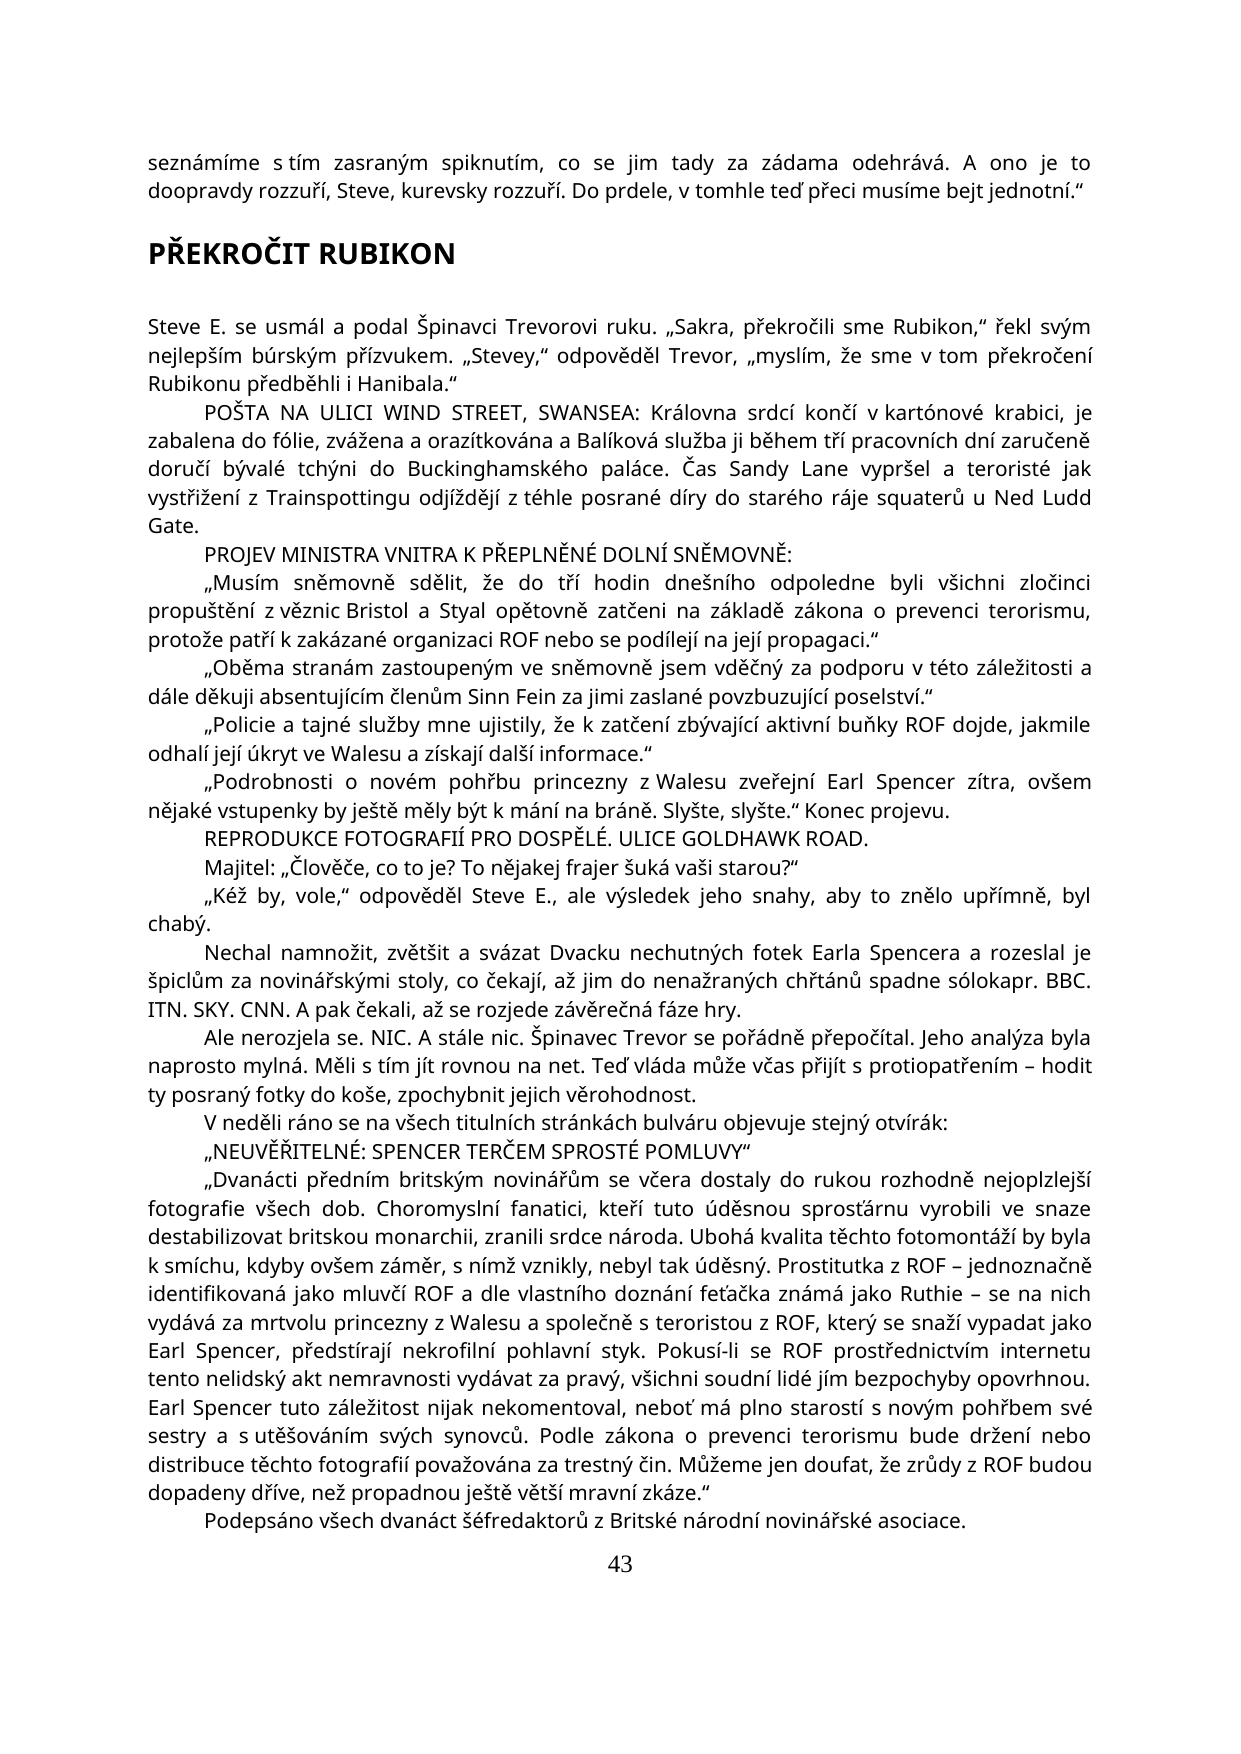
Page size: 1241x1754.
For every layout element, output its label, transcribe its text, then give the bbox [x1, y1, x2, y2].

text PROJEV MINISTRA VNITRA K PŘEPLNĚNÉ DOLNÍ SNĚMOVNĚ: [148, 540, 1093, 568]
text REPRODUKCE FOTOGRAFIÍ PRO DOSPĚLÉ. ULICE GOLDHAWK ROAD. [148, 824, 1093, 853]
text Majitel: „Člověče, co to je? To nějakej frajer šuká vaši starou?“ [148, 853, 1093, 881]
text Nechal namnožit, zvětšit a svázat Dvacku nechutných fotek Earla Spencera a rozeslal je špiclům za novinářskými stoly, co čekají, až jim do nenažraných chřtánů spadne sólokapr. BBC. ITN. SKY. CNN. A pak čekali, až se rozjede závěrečná fáze hry. [148, 938, 1093, 1023]
text „Policie a tajné služby mne ujistily, že k zatčení zbývající aktivní buňky ROF dojde, jakmile odhalí její úkryt ve Walesu a získají další informace.“ [148, 710, 1093, 767]
text „Podrobnosti o novém pohřbu princezny z Walesu zveřejní Earl Spencer zítra, ovšem nějaké vstupenky by ještě měly být k mání na bráně. Slyšte, slyšte.“ Konec projevu. [148, 767, 1093, 824]
text Podepsáno všech dvanáct šéfredaktorů z Britské národní novinářské asociace. [148, 1507, 1093, 1535]
text „Dvanácti předním britským novinářům se včera dostaly do rukou rozhodně nejoplzlejší fotografie všech dob. Choromyslní fanatici, kteří tuto úděsnou sprosťárnu vyrobili ve snaze destabilizovat britskou monarchii, zranili srdce národa. Ubohá kvalita těchto fotomontáží by byla k smíchu, kdyby ovšem záměr, s nímž vznikly, nebyl tak úděsný. Prostitutka z ROF – jednoznačně identifikovaná jako mluvčí ROF a dle vlastního doznání feťačka známá jako Ruthie – se na nich vydává za mrtvolu princezny z Walesu a společně s teroristou z ROF, který se snaží vypadat jako Earl Spencer, předstírají nekrofilní pohlavní styk. Pokusí-li se ROF prostřednictvím internetu tento nelidský akt nemravnosti vydávat za pravý, všichni soudní lidé jím bezpochyby opovrhnou. Earl Spencer tuto záležitost nijak nekomentoval, neboť má plno starostí s novým pohřbem své sestry a s utěšováním svých synovců. Podle zákona o prevenci terorismu bude držení nebo distribuce těchto fotografií považována za trestný čin. Můžeme jen doufat, že zrůdy z ROF budou dopadeny dříve, než propadnou ještě větší mravní zkáze.“ [148, 1165, 1093, 1507]
text PŘEKROČIT RUBIKON [148, 233, 1093, 273]
text POŠTA NA ULICI WIND STREET, SWANSEA: Královna srdcí končí v kartónové krabici, je zabalena do fólie, zvážena a orazítkována a Balíková služba ji během tří pracovních dní zaručeně doručí bývalé tchýni do Buckinghamského paláce. Čas Sandy Lane vypršel a teroristé jak vystřižení z Trainspottingu odjíždějí z téhle posrané díry do starého ráje squaterů u Ned Ludd Gate. [148, 398, 1093, 540]
text V neděli ráno se na všech titulních stránkách bulváru objevuje stejný otvírák: [148, 1108, 1093, 1137]
text „NEUVĚŘITELNÉ: SPENCER TERČEM SPROSTÉ POMLUVY“ [148, 1137, 1093, 1165]
text „Musím sněmovně sdělit, že do tří hodin dnešního odpoledne byli všichni zločinci propuštění z věznic Bristol a Styal opětovně zatčeni na základě zákona o prevenci terorismu, protože patří k zakázané organizaci ROF nebo se podílejí na její propagaci.“ [148, 568, 1093, 653]
text Ale nerozjela se. NIC. A stále nic. Špinavec Trevor se pořádně přepočítal. Jeho analýza byla naprosto mylná. Měli s tím jít rovnou na net. Teď vláda může včas přijít s protiopatřením – hodit ty posraný fotky do koše, zpochybnit jejich věrohodnost. [148, 1023, 1093, 1108]
text „Oběma stranám zastoupeným ve sněmovně jsem vděčný za podporu v této záležitosti a dále děkuji absentujícím členům Sinn Fein za jimi zaslané povzbuzující poselství.“ [148, 653, 1093, 710]
text seznámíme s tím zasraným spiknutím, co se jim tady za zádama odehrává. A ono je to doopravdy rozzuří, Steve, kurevsky rozzuří. Do prdele, v tomhle teď přeci musíme bejt jednotní.“ [148, 148, 1093, 204]
text Steve E. se usmál a podal Špinavci Trevorovi ruku. „Sakra, překročili sme Rubikon,“ řekl svým nejlepším búrským přízvukem. „Stevey,“ odpověděl Trevor, „myslím, že sme v tom překročení Rubikonu předběhli i Hanibala.“ [148, 312, 1093, 398]
text „Kéž by, vole,“ odpověděl Steve E., ale výsledek jeho snahy, aby to znělo upřímně, byl chabý. [148, 881, 1093, 938]
